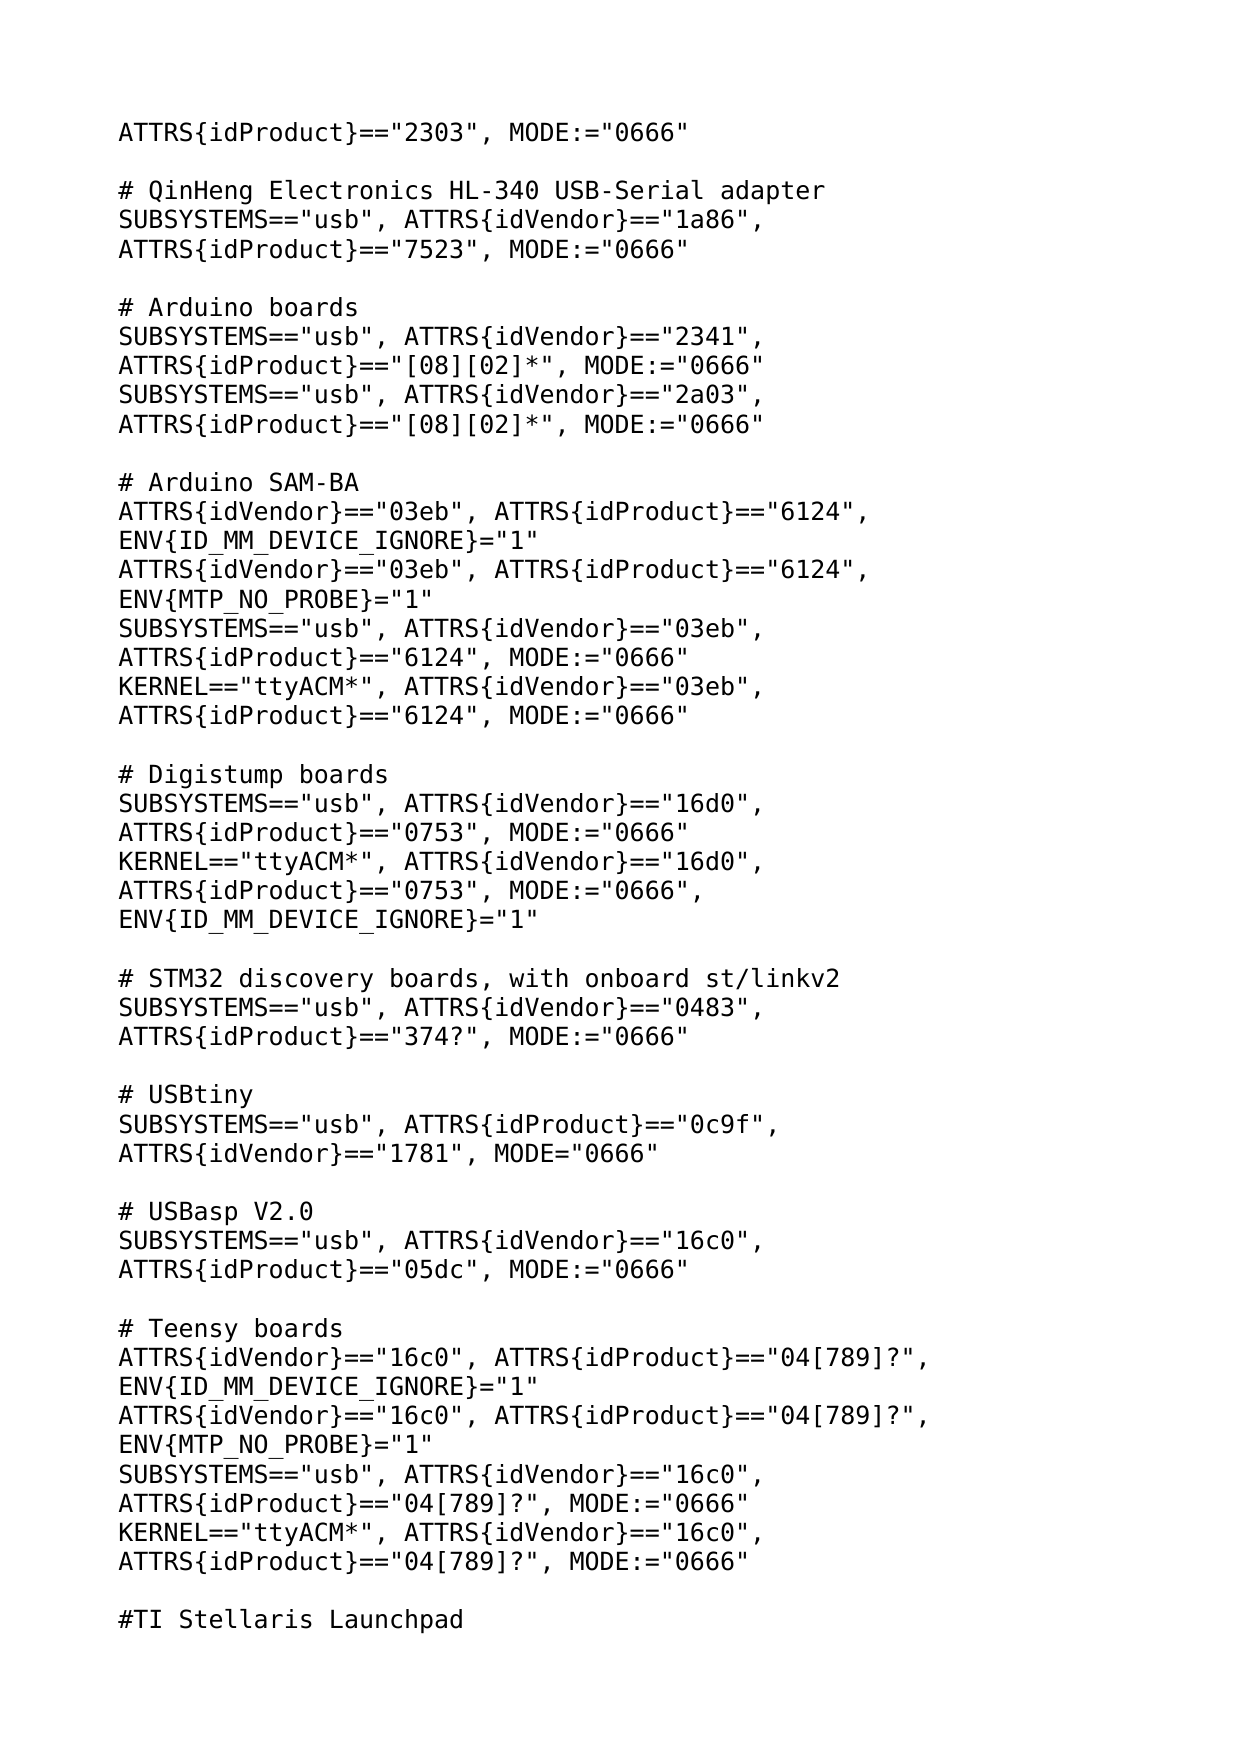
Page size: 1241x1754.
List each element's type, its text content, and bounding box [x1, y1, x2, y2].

text ATTRS{idProduct}=="2303", MODE:="0666" # QinHeng Electronics HL-340 USB-Serial adapter SUBSYSTEMS=="usb", ATTRS{idVendor}=="1a86", ATTRS{idProduct}=="7523", MODE:="0666" # Arduino boards SUBSYSTEMS=="usb", ATTRS{idVendor}=="2341", ATTRS{idProduct}=="[08][02]*", MODE:="0666" SUBSYSTEMS=="usb", ATTRS{idVendor}=="2a03", ATTRS{idProduct}=="[08][02]*", MODE:="0666" # Arduino SAM-BA ATTRS{idVendor}=="03eb", ATTRS{idProduct}=="6124", ENV{ID_MM_DEVICE_IGNORE}="1" ATTRS{idVendor}=="03eb", ATTRS{idProduct}=="6124", ENV{MTP_NO_PROBE}="1" SUBSYSTEMS=="usb", ATTRS{idVendor}=="03eb", ATTRS{idProduct}=="6124", MODE:="0666" KERNEL=="ttyACM*", ATTRS{idVendor}=="03eb", ATTRS{idProduct}=="6124", MODE:="0666" # Digistump boards SUBSYSTEMS=="usb", ATTRS{idVendor}=="16d0", ATTRS{idProduct}=="0753", MODE:="0666" KERNEL=="ttyACM*", ATTRS{idVendor}=="16d0", ATTRS{idProduct}=="0753", MODE:="0666", ENV{ID_MM_DEVICE_IGNORE}="1" # STM32 discovery boards, with onboard st/linkv2 SUBSYSTEMS=="usb", ATTRS{idVendor}=="0483", ATTRS{idProduct}=="374?", MODE:="0666" # USBtiny SUBSYSTEMS=="usb", ATTRS{idProduct}=="0c9f", ATTRS{idVendor}=="1781", MODE="0666" # USBasp V2.0 SUBSYSTEMS=="usb", ATTRS{idVendor}=="16c0", ATTRS{idProduct}=="05dc", MODE:="0666" # Teensy boards ATTRS{idVendor}=="16c0", ATTRS{idProduct}=="04[789]?", ENV{ID_MM_DEVICE_IGNORE}="1" ATTRS{idVendor}=="16c0", ATTRS{idProduct}=="04[789]?", ENV{MTP_NO_PROBE}="1" SUBSYSTEMS=="usb", ATTRS{idVendor}=="16c0", ATTRS{idProduct}=="04[789]?", MODE:="0666" KERNEL=="ttyACM*", ATTRS{idVendor}=="16c0", ATTRS{idProduct}=="04[789]?", MODE:="0666" #TI Stellaris Launchpad [118, 118, 1122, 1635]
